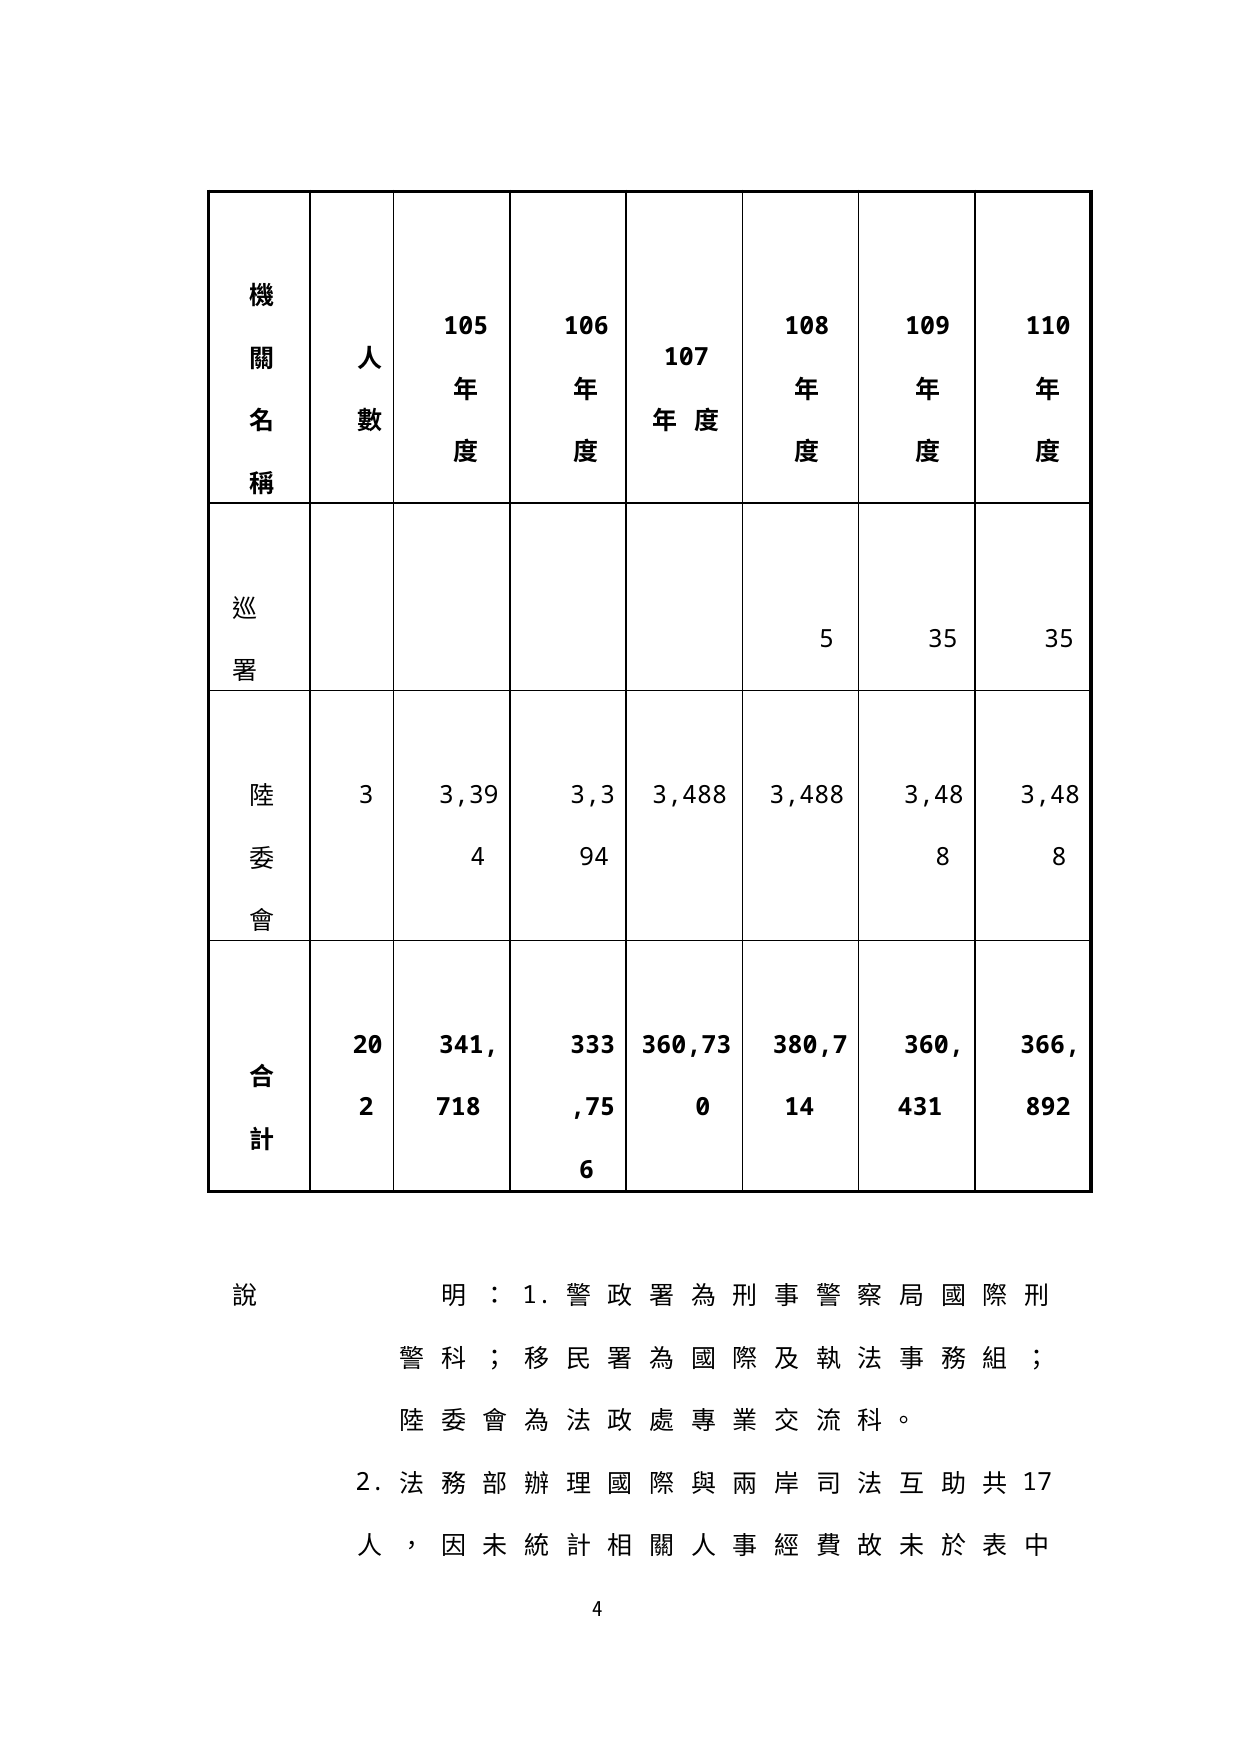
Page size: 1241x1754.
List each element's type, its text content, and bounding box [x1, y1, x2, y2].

text 說 明：1.警政署為刑事警察局國際刑警科；移民署為國際及執法事務組；陸委會為法政處專業交流科。 [197, 1252, 1058, 1439]
table_cell 3,394 [394, 691, 509, 939]
table_header 機關 名稱 [210, 193, 309, 502]
table_cell 3,394 [511, 691, 625, 939]
table_cell 3,488 [976, 691, 1089, 939]
table_header 108年度 [743, 193, 858, 502]
table_header 110年度 [976, 193, 1089, 502]
table_cell 35 [859, 504, 974, 689]
text 2.法務部辦理國際與兩岸司法互助共17人，因未統計相關人事經費故未於表中 [322, 1439, 1068, 1564]
table_cell 3,488 [859, 691, 974, 939]
table_cell 202 [311, 941, 393, 1189]
table_cell [627, 504, 742, 689]
table_cell 陸委會 [210, 691, 309, 939]
table_cell 3,488 [743, 691, 858, 939]
table_header 107年度 [627, 193, 742, 502]
table_cell 3 [311, 691, 393, 939]
table_cell [311, 504, 393, 689]
table_cell 35 [976, 504, 1089, 689]
table_cell 333,756 [511, 941, 625, 1189]
table_cell 5 [743, 504, 858, 689]
table_header 105年度 [394, 193, 509, 502]
table_cell 360,431 [859, 941, 974, 1189]
table_cell 341,718 [394, 941, 509, 1189]
table_cell - [394, 504, 509, 689]
table_header 109年度 [859, 193, 974, 502]
table_header 人數 [311, 193, 393, 502]
table_cell 380,714 [743, 941, 858, 1189]
table_cell 巡署 [210, 504, 309, 689]
table_header 106年度 [511, 193, 625, 502]
table_cell 合計 [210, 941, 309, 1189]
table_cell 360,730 [627, 941, 742, 1189]
table_cell 3,488 [627, 691, 742, 939]
table_cell 366,892 [976, 941, 1089, 1189]
table_cell - [511, 504, 625, 689]
